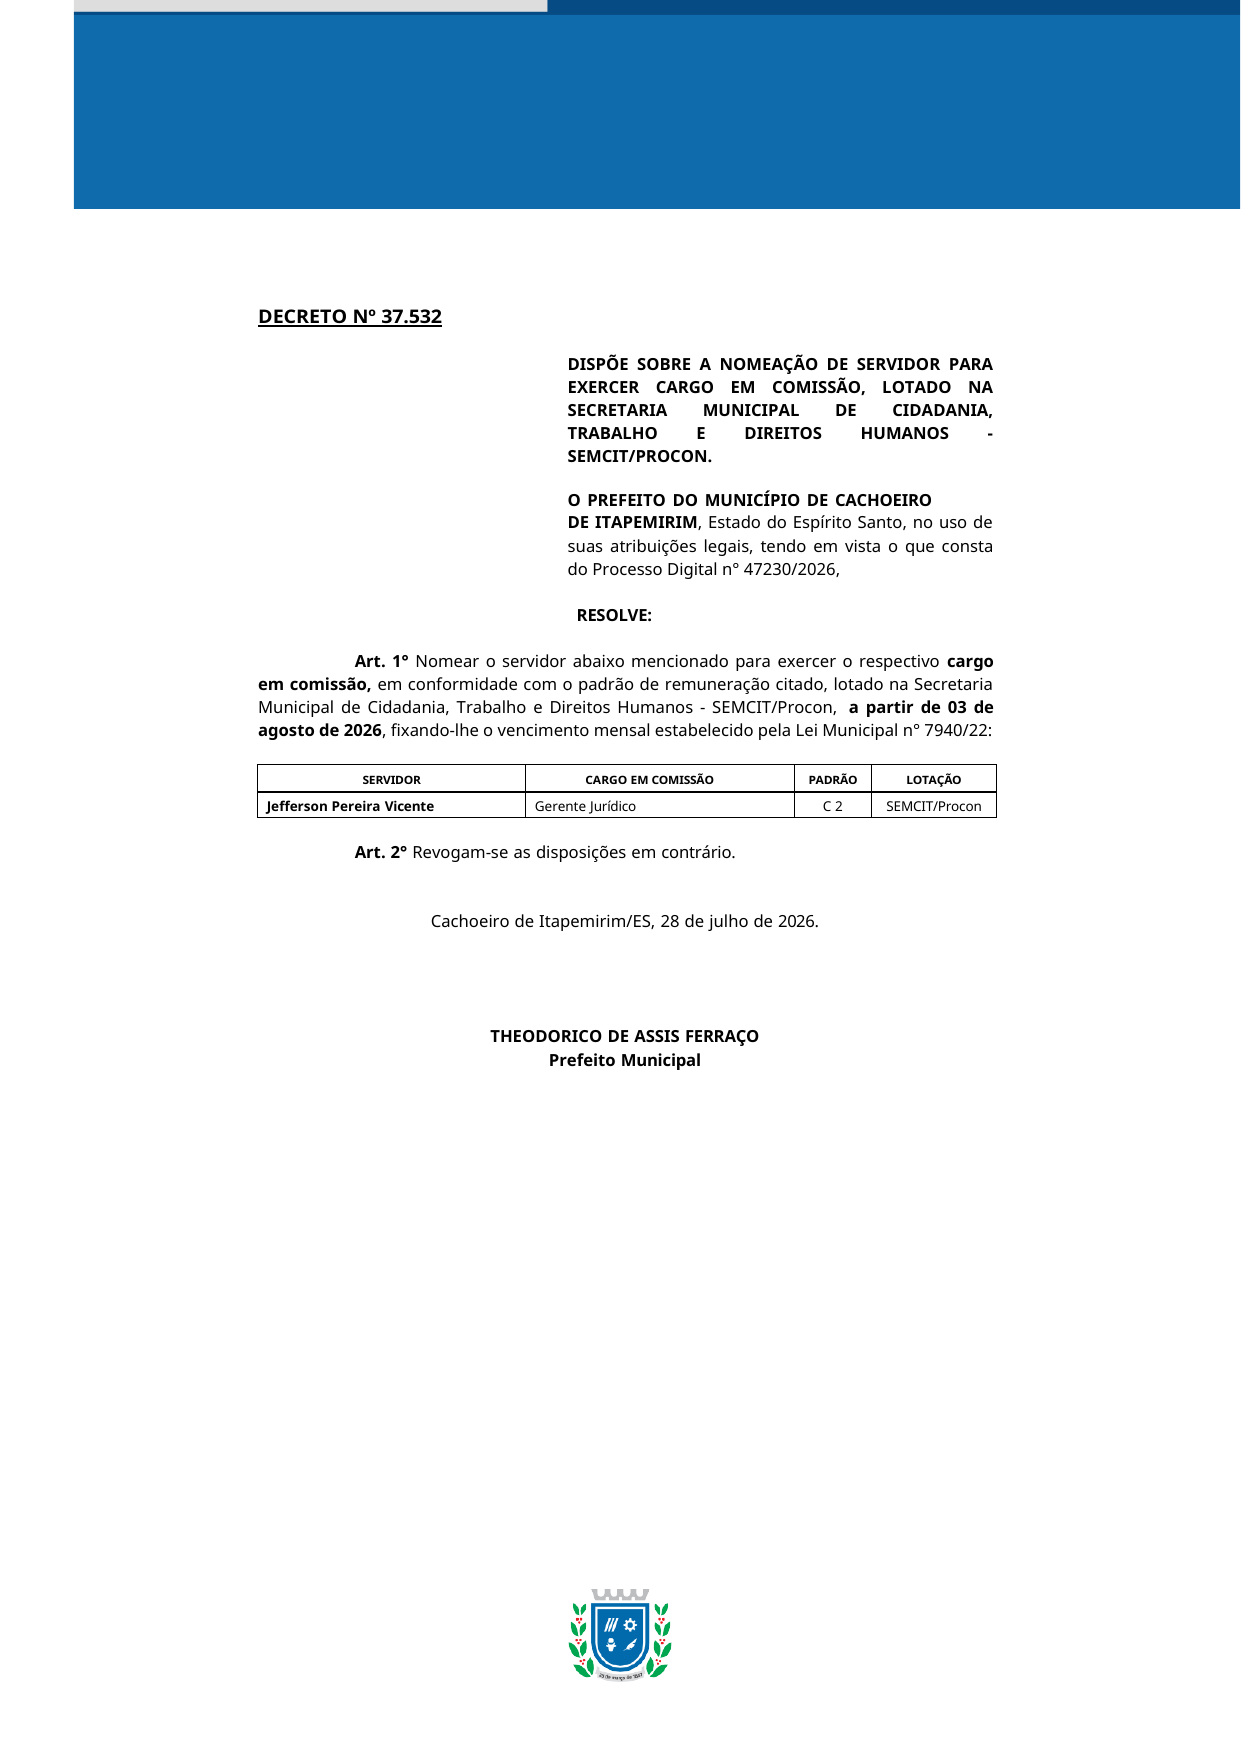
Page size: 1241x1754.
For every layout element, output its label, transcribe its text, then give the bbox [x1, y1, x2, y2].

text THEODORICO DE ASSIS FERRAÇO [59, 1025, 1191, 1048]
text Art. 2° Revogam-se as disposições em contrário. [354, 841, 1240, 863]
text Art. 1° Nomear o servidor abaixo mencionado para exercer o respectivo cargo em comissão, em conformidade com o padrão de remuneração citado, lotado na Secretaria Municipal de Cidadania, Trabalho e Direitos Humanos - SEMCIT/Procon, a partir de 03 de agosto de 2026, fixando-lhe o vencimento mensal estabelecido pela Lei Municipal n° 7940/22: [258, 649, 994, 741]
picture [203, 1131, 1028, 1135]
text Cachoeiro de Itapemirim/ES, 28 de julho de 2026. [59, 910, 1191, 933]
picture [568, 1589, 672, 1682]
text DISPÕE SOBRE A NOMEAÇÃO DE SERVIDOR PARA EXERCER CARGO EM COMISSÃO, LOTADO NA SECRETARIA MUNICIPAL DE CIDADANIA, TRABALHO E DIREITOS HUMANOS - SEMCIT/PROCON. [567, 352, 993, 467]
table_header LOTAÇÃO [872, 765, 996, 791]
table_cell Jefferson Pereira Vicente [258, 793, 525, 817]
table_header PADRÃO [795, 765, 871, 791]
text DE ITAPEMIRIM, Estado do Espírito Santo, no uso de suas atribuições legais, tendo em vista o que consta do Processo Digital n° 47230/2026, [567, 511, 993, 580]
picture [73, 0, 1241, 209]
table_cell Gerente Jurídico [526, 793, 794, 817]
table_header CARGO EM COMISSÃO [526, 765, 794, 791]
text RESOLVE: [59, 603, 1169, 626]
text O PREFEITO DO MUNICÍPIO DE CACHOEIRO [567, 488, 1240, 511]
text Prefeito Municipal [59, 1048, 1191, 1071]
picture [1094, 1631, 1125, 1651]
table_header SERVIDOR [258, 765, 525, 791]
table_cell C 2 [795, 793, 871, 817]
table_cell SEMCIT/Procon [872, 793, 996, 817]
text DECRETO Nº 37.532 [258, 303, 1240, 329]
picture [116, 1631, 404, 1651]
